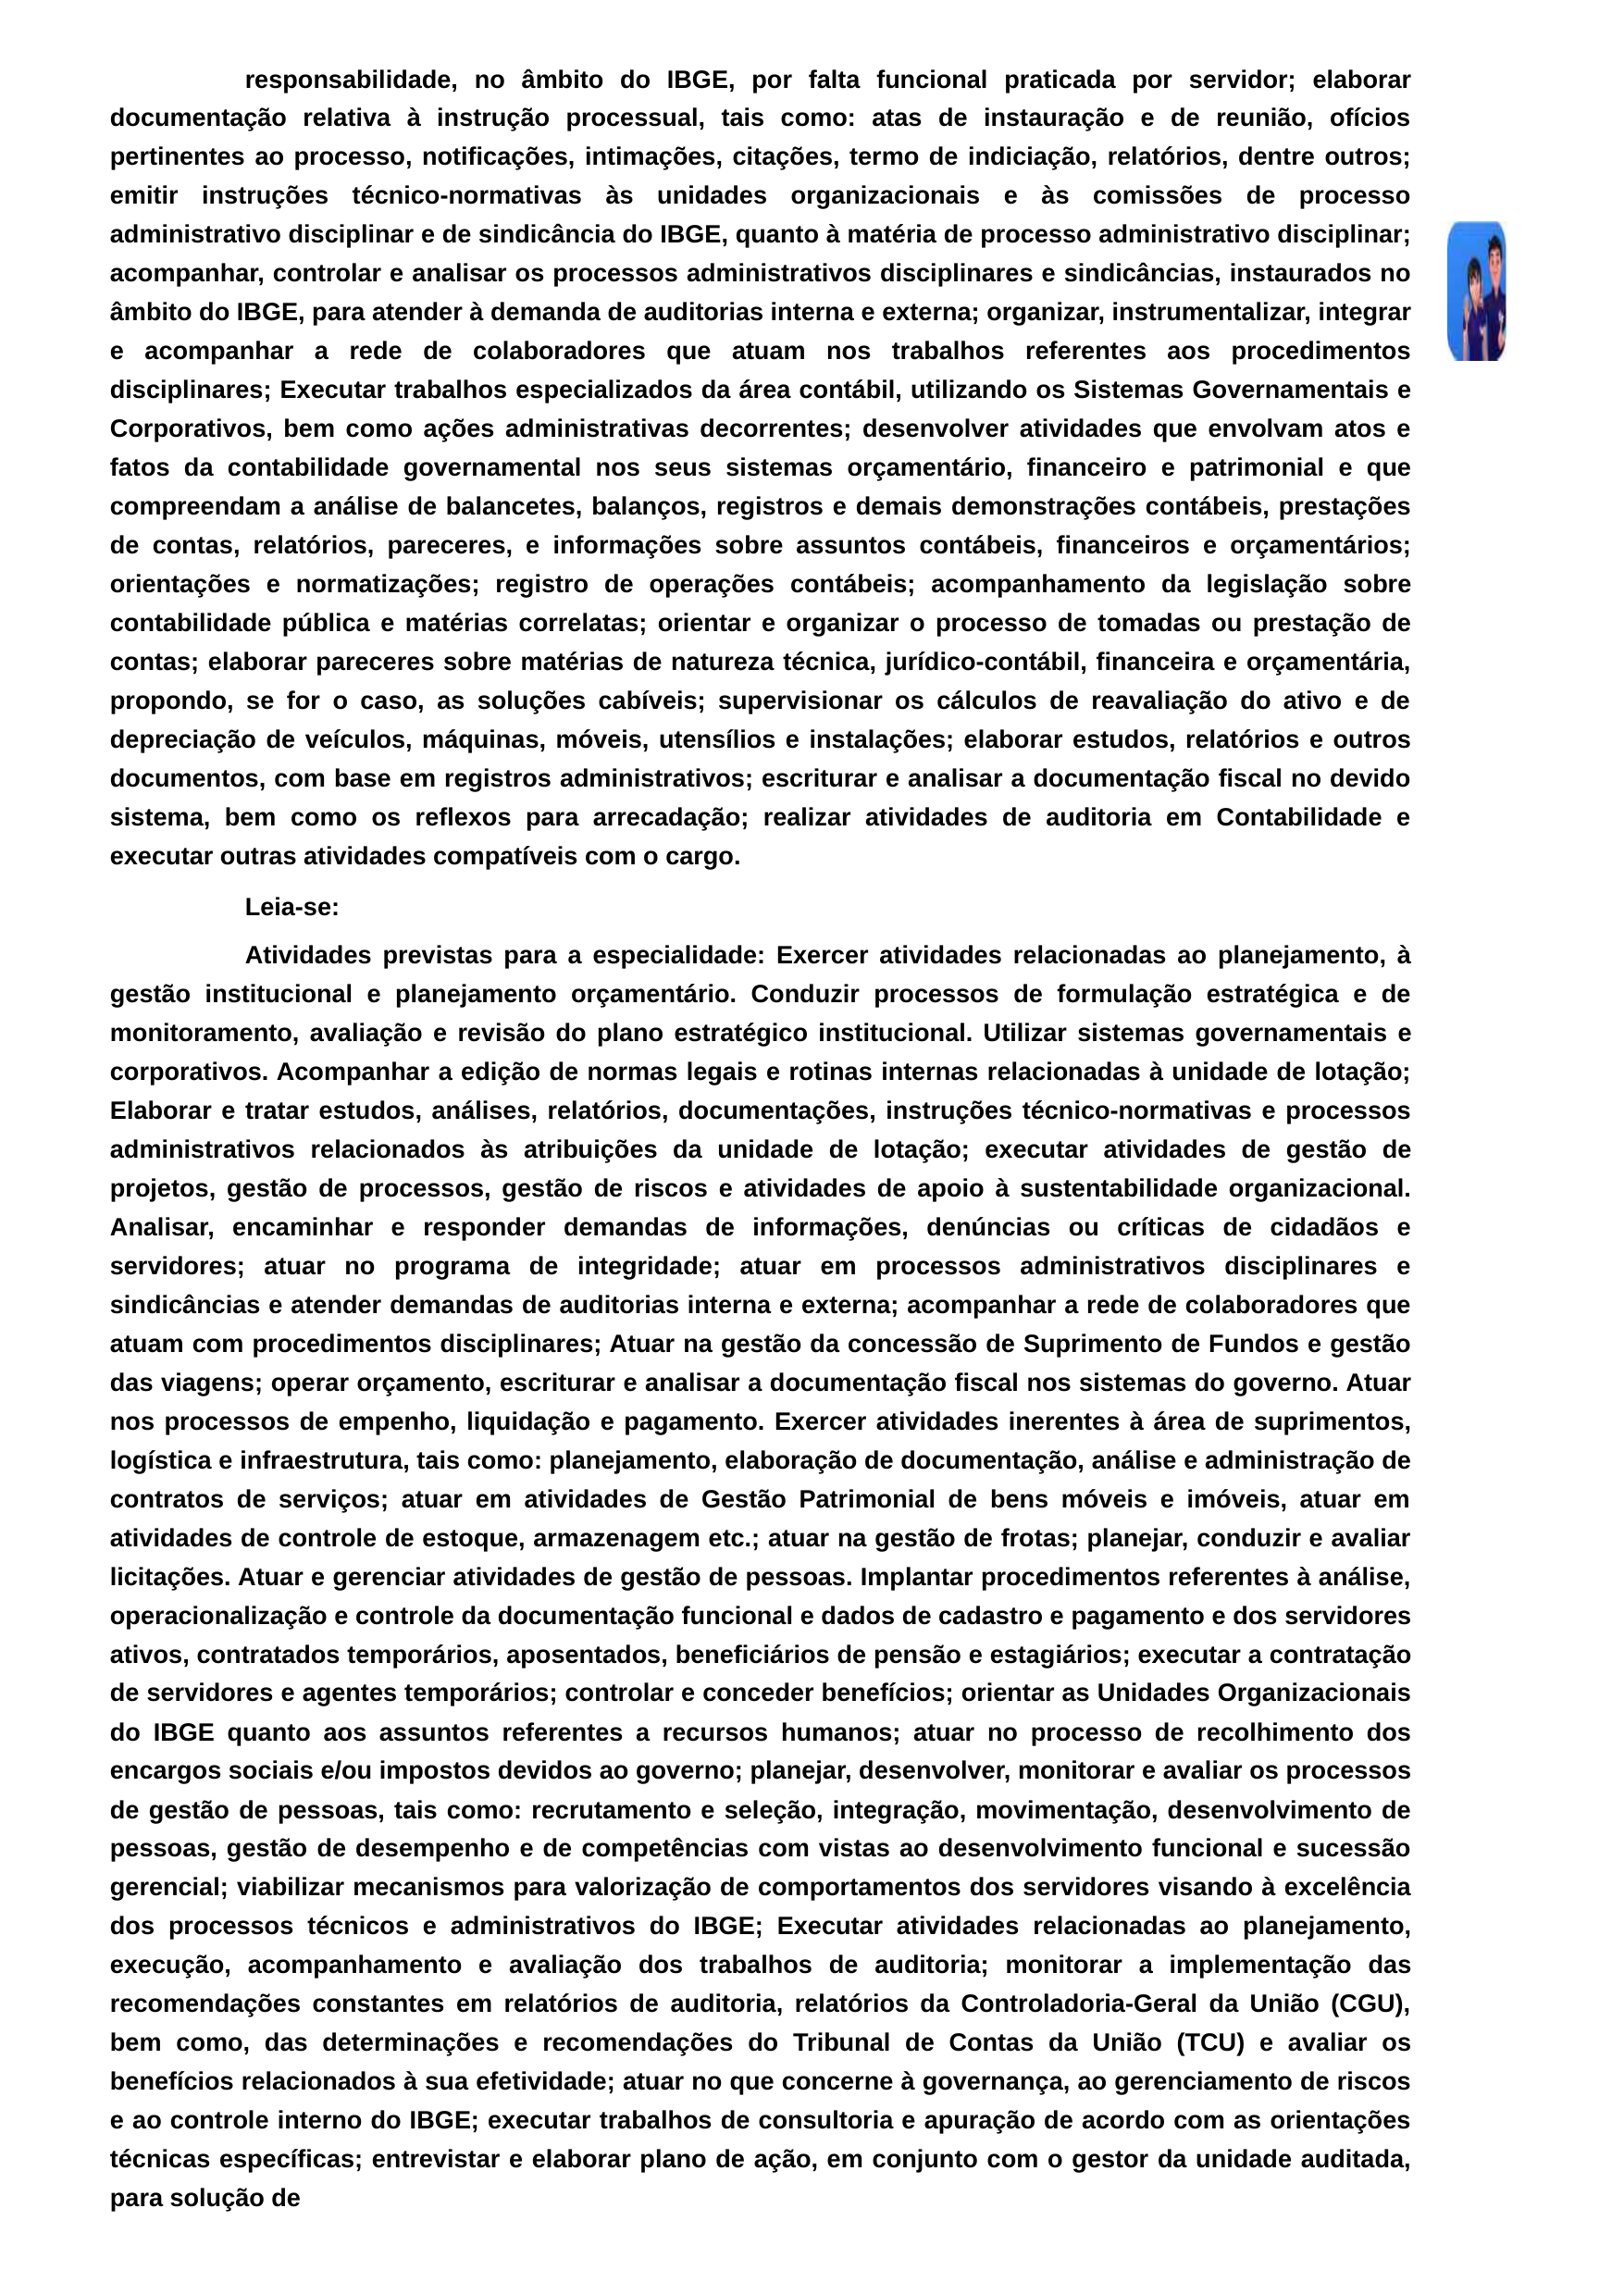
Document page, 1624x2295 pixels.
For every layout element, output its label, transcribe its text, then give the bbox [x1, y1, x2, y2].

text Leia-se: [110, 895, 1508, 920]
text Atividades previstas para a especialidade: Exercer atividades relacionadas ao planejamento, à gestão institucional e planejamento orçamentário. Conduzir processos de formulação estratégica e de monitoramento, avaliação e revisão do plano estratégico institucional. Utilizar sistemas governamentais e corporativos. Acompanhar a edição de normas legais e rotinas internas relacionadas à unidade de lotação; Elaborar e tratar estudos, análises, relatórios, documentações, instruções técnico-normativas e processos administrativos relacionados às atribuições da unidade de lotação; executar atividades de gestão de projetos, gestão de processos, gestão de riscos e atividades de apoio à sustentabilidade organizacional. Analisar, encaminhar e responder demandas de informações, denúncias ou críticas de cidadãos e servidores; atuar no programa de integridade; atuar em processos administrativos disciplinares e sindicâncias e atender demandas de auditorias interna e externa; acompanhar a rede de colaboradores que atuam com procedimentos disciplinares; Atuar na gestão da concessão de Suprimento de Fundos e gestão das viagens; operar orçamento, escriturar e analisar a documentação fiscal nos sistemas do governo. Atuar nos processos de empenho, liquidação e pagamento. Exercer atividades inerentes à área de suprimentos, logística e infraestrutura, tais como: planejamento, elaboração de documentação, análise e administração de contratos de serviços; atuar em atividades de Gestão Patrimonial de bens móveis e imóveis, atuar em atividades de controle de estoque, armazenagem etc.; atuar na gestão de frotas; planejar, conduzir e avaliar licitações. Atuar e gerenciar atividades de gestão de pessoas. Implantar procedimentos referentes à análise, operacionalização e controle da documentação funcional e dados de cadastro e pagamento e dos servidores ativos, contratados temporários, aposentados, beneficiários de pensão e estagiários; executar a contratação de servidores e agentes temporários; controlar e conceder benefícios; orientar as Unidades Organizacionais do IBGE quanto aos assuntos referentes a recursos humanos; atuar no processo de recolhimento dos encargos sociais e/ou impostos devidos ao governo; planejar, desenvolver, monitorar e avaliar os processos de gestão de pessoas, tais como: recrutamento e seleção, integração, movimentação, desenvolvimento de pessoas, gestão de desempenho e de competências com vistas ao desenvolvimento funcional e sucessão gerencial; viabilizar mecanismos para valorização de comportamentos dos servidores visando à excelência dos processos técnicos e administrativos do IBGE; Executar atividades relacionadas ao planejamento, execução, acompanhamento e avaliação dos trabalhos de auditoria; monitorar a implementação das recomendações constantes em relatórios de auditoria, relatórios da Controladoria-Geral da União (CGU), bem como, das determinações e recomendações do Tribunal de Contas da União (TCU) e avaliar os benefícios relacionados à sua efetividade; atuar no que concerne à governança, ao gerenciamento de riscos e ao controle interno do IBGE; executar trabalhos de consultoria e apuração de acordo com as orientações técnicas específicas; entrevistar e elaborar plano de ação, em conjunto com o gestor da unidade auditada, para solução de [110, 933, 1412, 2214]
text responsabilidade, no âmbito do IBGE, por falta funcional praticada por servidor; elaborar documentação relativa à instrução processual, tais como: atas de instauração e de reunião, ofícios pertinentes ao processo, notificações, intimações, citações, termo de indiciação, relatórios, dentre outros; emitir instruções técnico-normativas às unidades organizacionais e às comissões de processo administrativo disciplinar e de sindicância do IBGE, quanto à matéria de processo administrativo disciplinar; acompanhar, controlar e analisar os processos administrativos disciplinares e sindicâncias, instaurados no âmbito do IBGE, para atender à demanda de auditorias interna e externa; organizar, instrumentalizar, integrar e acompanhar a rede de colaboradores que atuam nos trabalhos referentes aos procedimentos disciplinares; Executar trabalhos especializados da área contábil, utilizando os Sistemas Governamentais e Corporativos, bem como ações administrativas decorrentes; desenvolver atividades que envolvam atos e fatos da contabilidade governamental nos seus sistemas orçamentário, financeiro e patrimonial e que compreendam a análise de balancetes, balanços, registros e demais demonstrações contábeis, prestações de contas, relatórios, pareceres, e informações sobre assuntos contábeis, financeiros e orçamentários; orientações e normatizações; registro de operações contábeis; acompanhamento da legislação sobre contabilidade pública e matérias correlatas; orientar e organizar o processo de tomadas ou prestação de contas; elaborar pareceres sobre matérias de natureza técnica, jurídico-contábil, financeira e orçamentária, propondo, se for o caso, as soluções cabíveis; supervisionar os cálculos de reavaliação do ativo e de depreciação de veículos, máquinas, móveis, utensílios e instalações; elaborar estudos, relatórios e outros documentos, com base em registros administrativos; escriturar e analisar a documentação fiscal no devido sistema, bem como os reflexos para arrecadação; realizar atividades de auditoria em Contabilidade e executar outras atividades compatíveis com o cargo. [110, 56, 1412, 873]
